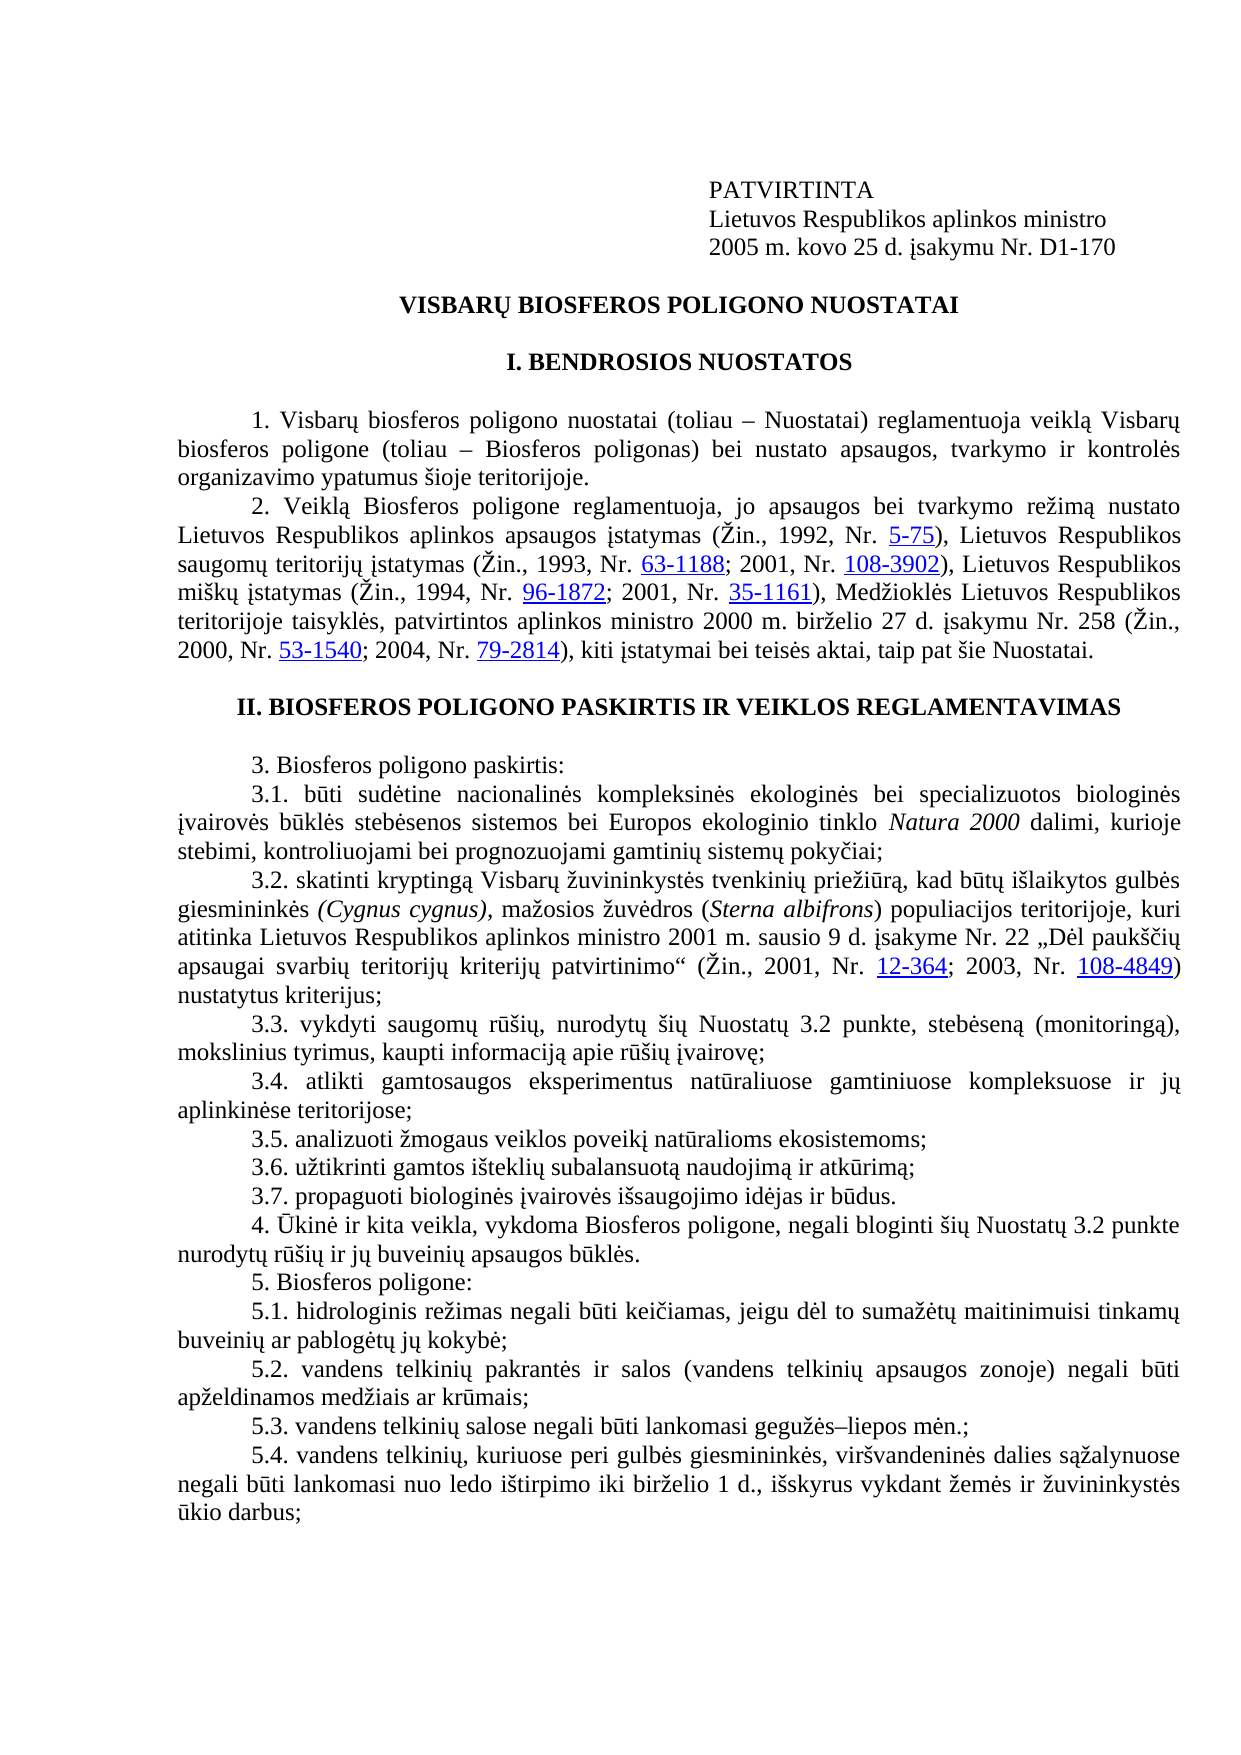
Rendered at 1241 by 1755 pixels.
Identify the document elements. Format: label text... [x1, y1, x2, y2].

text PATVIRTINTA [177, 175, 1181, 204]
text 3.7. propaguoti biologinės įvairovės išsaugojimo idėjas ir būdus. [177, 1181, 1181, 1210]
text 2. Veiklą Biosferos poligone reglamentuoja, jo apsaugos bei tvarkymo režimą nustato Lietuvos Respublikos aplinkos apsaugos įstatymas (Žin., 1992, Nr. 5-75), Lietuvos Respublikos saugomų teritorijų įstatymas (Žin., 1993, Nr. 63-1188; 2001, Nr. 108-3902), Lietuvos Respublikos miškų įstatymas (Žin., 1994, Nr. 96-1872; 2001, Nr. 35-1161), Medžioklės Lietuvos Respublikos teritorijoje taisyklės, patvirtintos aplinkos ministro 2000 m. birželio 27 d. įsakymu Nr. 258 (Žin., 2000, Nr. 53-1540; 2004, Nr. 79-2814), kiti įstatymai bei teisės aktai, taip pat šie Nuostatai. [177, 491, 1181, 664]
text 5.1. hidrologinis režimas negali būti keičiamas, jeigu dėl to sumažėtų maitinimuisi tinkamų buveinių ar pablogėtų jų kokybė; [177, 1296, 1181, 1354]
text 3.1. būti sudėtine nacionalinės kompleksinės ekologinės bei specializuotos biologinės įvairovės būklės stebėsenos sistemos bei Europos ekologinio tinklo Natura 2000 dalimi, kurioje stebimi, kontroliuojami bei prognozuojami gamtinių sistemų pokyčiai; [177, 779, 1181, 865]
text 1. Visbarų biosferos poligono nuostatai (toliau – Nuostatai) reglamentuoja veiklą Visbarų biosferos poligone (toliau – Biosferos poligonas) bei nustato apsaugos, tvarkymo ir kontrolės organizavimo ypatumus šioje teritorijoje. [177, 405, 1181, 491]
text 3. Biosferos poligono paskirtis: [177, 750, 1181, 779]
text Visbarų biosferos poligono nuostatai [177, 290, 1181, 319]
text 5.2. vandens telkinių pakrantės ir salos (vandens telkinių apsaugos zonoje) negali būti apželdinamos medžiais ar krūmais; [177, 1354, 1181, 1411]
text 2005 m. kovo 25 d. įsakymu Nr. D1-170 [177, 232, 1181, 261]
text 3.2. skatinti kryptingą Visbarų žuvininkystės tvenkinių priežiūrą, kad būtų išlaikytos gulbės giesmininkės (Cygnus cygnus), mažosios žuvėdros (Sterna albifrons) populiacijos teritorijoje, kuri atitinka Lietuvos Respublikos aplinkos ministro 2001 m. sausio 9 d. įsakyme Nr. 22 „Dėl paukščių apsaugai svarbių teritorijų kriterijų patvirtinimo“ (Žin., 2001, Nr. 12-364; 2003, Nr. 108-4849) nustatytus kriterijus; [177, 865, 1181, 1009]
text 4. Ūkinė ir kita veikla, vykdoma Biosferos poligone, negali bloginti šių Nuostatų 3.2 punkte nurodytų rūšių ir jų buveinių apsaugos būklės. [177, 1210, 1181, 1267]
text II. Biosferos poligono paskirtis ir veiklos reglamentavimas [177, 692, 1181, 721]
text 5.3. vandens telkinių salose negali būti lankomasi gegužės–liepos mėn.; [177, 1411, 1181, 1440]
text 5.4. vandens telkinių, kuriuose peri gulbės giesmininkės, viršvandeninės dalies sąžalynuose negali būti lankomasi nuo ledo ištirpimo iki birželio 1 d., išskyrus vykdant žemės ir žuvininkystės ūkio darbus; [177, 1440, 1181, 1526]
text 5. Biosferos poligone: [177, 1267, 1181, 1296]
text 3.3. vykdyti saugomų rūšių, nurodytų šių Nuostatų 3.2 punkte, stebėseną (monitoringą), mokslinius tyrimus, kaupti informaciją apie rūšių įvairovę; [177, 1009, 1181, 1066]
text 3.4. atlikti gamtosaugos eksperimentus natūraliuose gamtiniuose kompleksuose ir jų aplinkinėse teritorijose; [177, 1066, 1181, 1124]
text Lietuvos Respublikos aplinkos ministro [177, 204, 1181, 232]
text I. Bendrosios nuostatos [177, 347, 1181, 376]
text 3.6. užtikrinti gamtos išteklių subalansuotą naudojimą ir atkūrimą; [177, 1152, 1181, 1181]
text 3.5. analizuoti žmogaus veiklos poveikį natūralioms ekosistemoms; [177, 1124, 1181, 1152]
